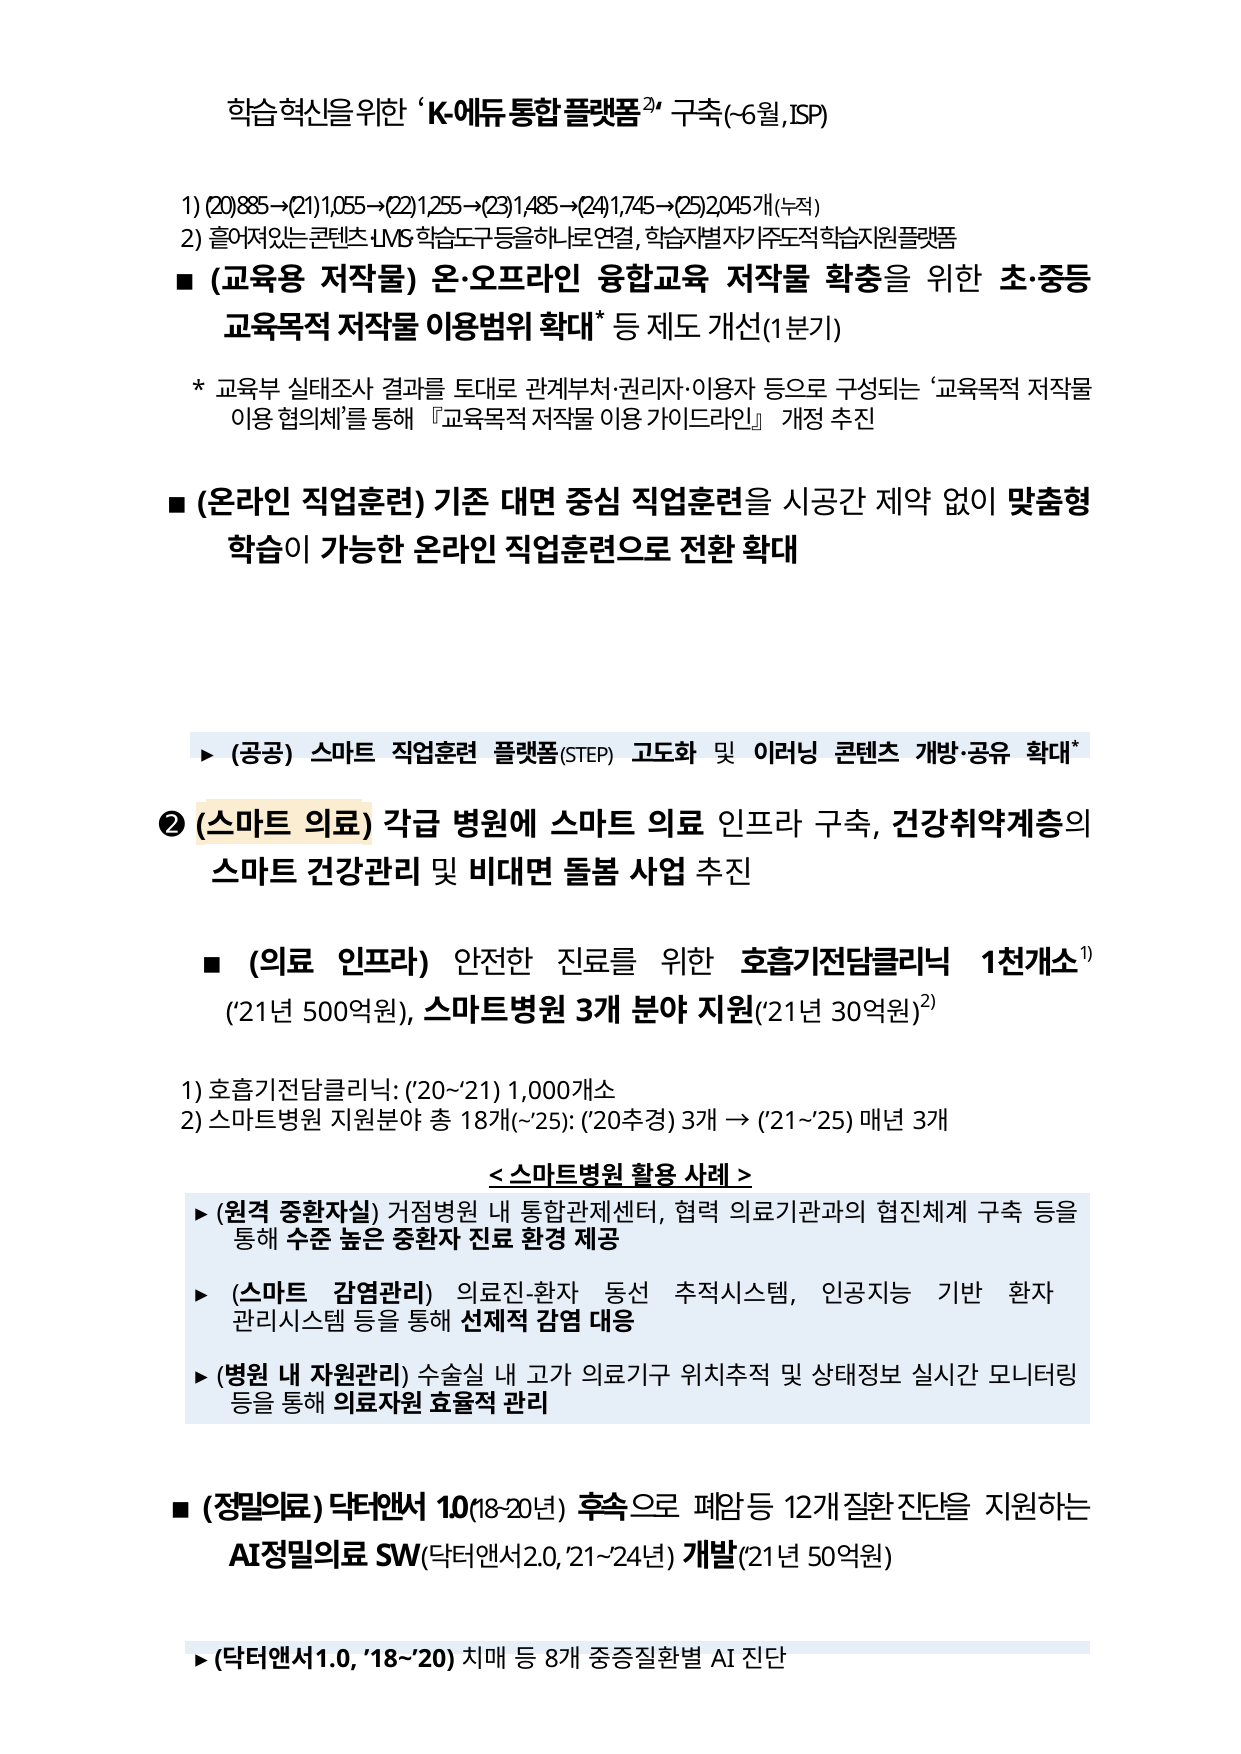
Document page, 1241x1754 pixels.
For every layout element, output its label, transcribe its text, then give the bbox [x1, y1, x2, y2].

text * 교육부 실태조사 결과를 토대로 관계부처·권리자·이용자 등으로 구성되는 ‘교육목적 저작물 이용 협의체’를 통해 『교육목적 저작물 이용 가이드라인』 개정 추진 [143, 374, 1093, 436]
text 2) 흩어져 있는 콘텐츠·LMS·학습도구 등을 하나로 연결, 학습자별 자기주도적 학습지원 플랫폼 [148, 221, 1093, 254]
text < 스마트병원 활용 사례 > [148, 1160, 1093, 1190]
text ▪ (정밀의료) 닥터앤서 1.0(‘18~’20년) 후속으로 폐암 등 12개 질환 진단을 지원하는 AI정밀의료 SW(닥터앤서2.0, ’21~’24년) 개발(‘21년 50억원) [148, 1482, 1093, 1575]
table_header ▸ (닥터앤서1.0, ’18~’20) 치매 등 8개 중증질환별 AI 진단 ▸ (닥터앤서2.0, ’21~’24) 12개 질환 진단 기술개발(’21~’23) + 임상검증·의료기기인허가(’23~’24) [185, 1641, 1090, 1654]
text ▪ (의료 인프라) 안전한 진료를 위한 호흡기전담클리닉 1천개소1) (‘21년 500억원), 스마트병원 3개 분야 지원(‘21년 30억원)2) [148, 937, 1093, 1031]
text ▪ (교육용 저작물) 온·오프라인 융합교육 저작물 확충을 위한 초·중등 교육목적 저작물 이용범위 확대* 등 제도 개선(1분기) [143, 254, 1093, 348]
table_header ▸ (원격 중환자실) 거점병원 내 통합관제센터, 협력 의료기관과의 협진체계 구축 등을 통해 수준 높은 중환자 진료 환경 제공 ▸ (스마트 감염관리) 의료진-환자 동선 추적시스템, 인공지능 기반 환자 관리시스템 등을 통해 선제적 감염 대응 ▸ (병원 내 자원관리) 수술실 내 고가 의료기구 위치추적 및 상태정보 실시간 모니터링 등을 통해 의료자원 효율적 관리 [185, 1193, 1090, 1424]
table_header ▸ (공공) 스마트 직업훈련 플랫폼(STEP) 고도화 및 이러닝 콘텐츠 개방·공유 확대* (‘21년 310억원) * (‘20)1,553개 → (’21)1,800개 → (‘25)3,500개(누적) ▸ (민간) 직업훈련기관(585개소) 대상 온라인 학습관리시스템(LMS) 임대·지원(’20~’23년, ‘21년 105억원), 교·강사 보수교육 확대 제공 (1.3 → 3만명, ’21년 141억원) [190, 732, 1090, 758]
text ➋ (스마트 의료) 각급 병원에 스마트 의료 인프라 구축, 건강취약계층의 스마트 건강관리 및 비대면 돌봄 사업 추진 [148, 799, 1093, 893]
text 학습 혁신을 위한 ‘K-에듀 통합 플랫폼2)‘ 구축(~6월, ISP) [148, 88, 1093, 134]
text 1) (’20) 885 → (’21) 1,055 → (’22) 1,255 → (’23) 1,485 → (’24) 1,745 → (’25) 2,045개(누적) [148, 188, 1093, 221]
text ▪ (온라인 직업훈련) 기존 대면 중심 직업훈련을 시공간 제약 없이 맞춤형 학습이 가능한 온라인 직업훈련으로 전환 확대 [148, 477, 1093, 571]
text 1) 호흡기전담클리닉: (’20~‘21) 1,000개소 [148, 1075, 1093, 1105]
text 2) 스마트병원 지원분야 총 18개(~’25): (’20추경) 3개 → (’21~’25) 매년 3개 [148, 1105, 1093, 1136]
